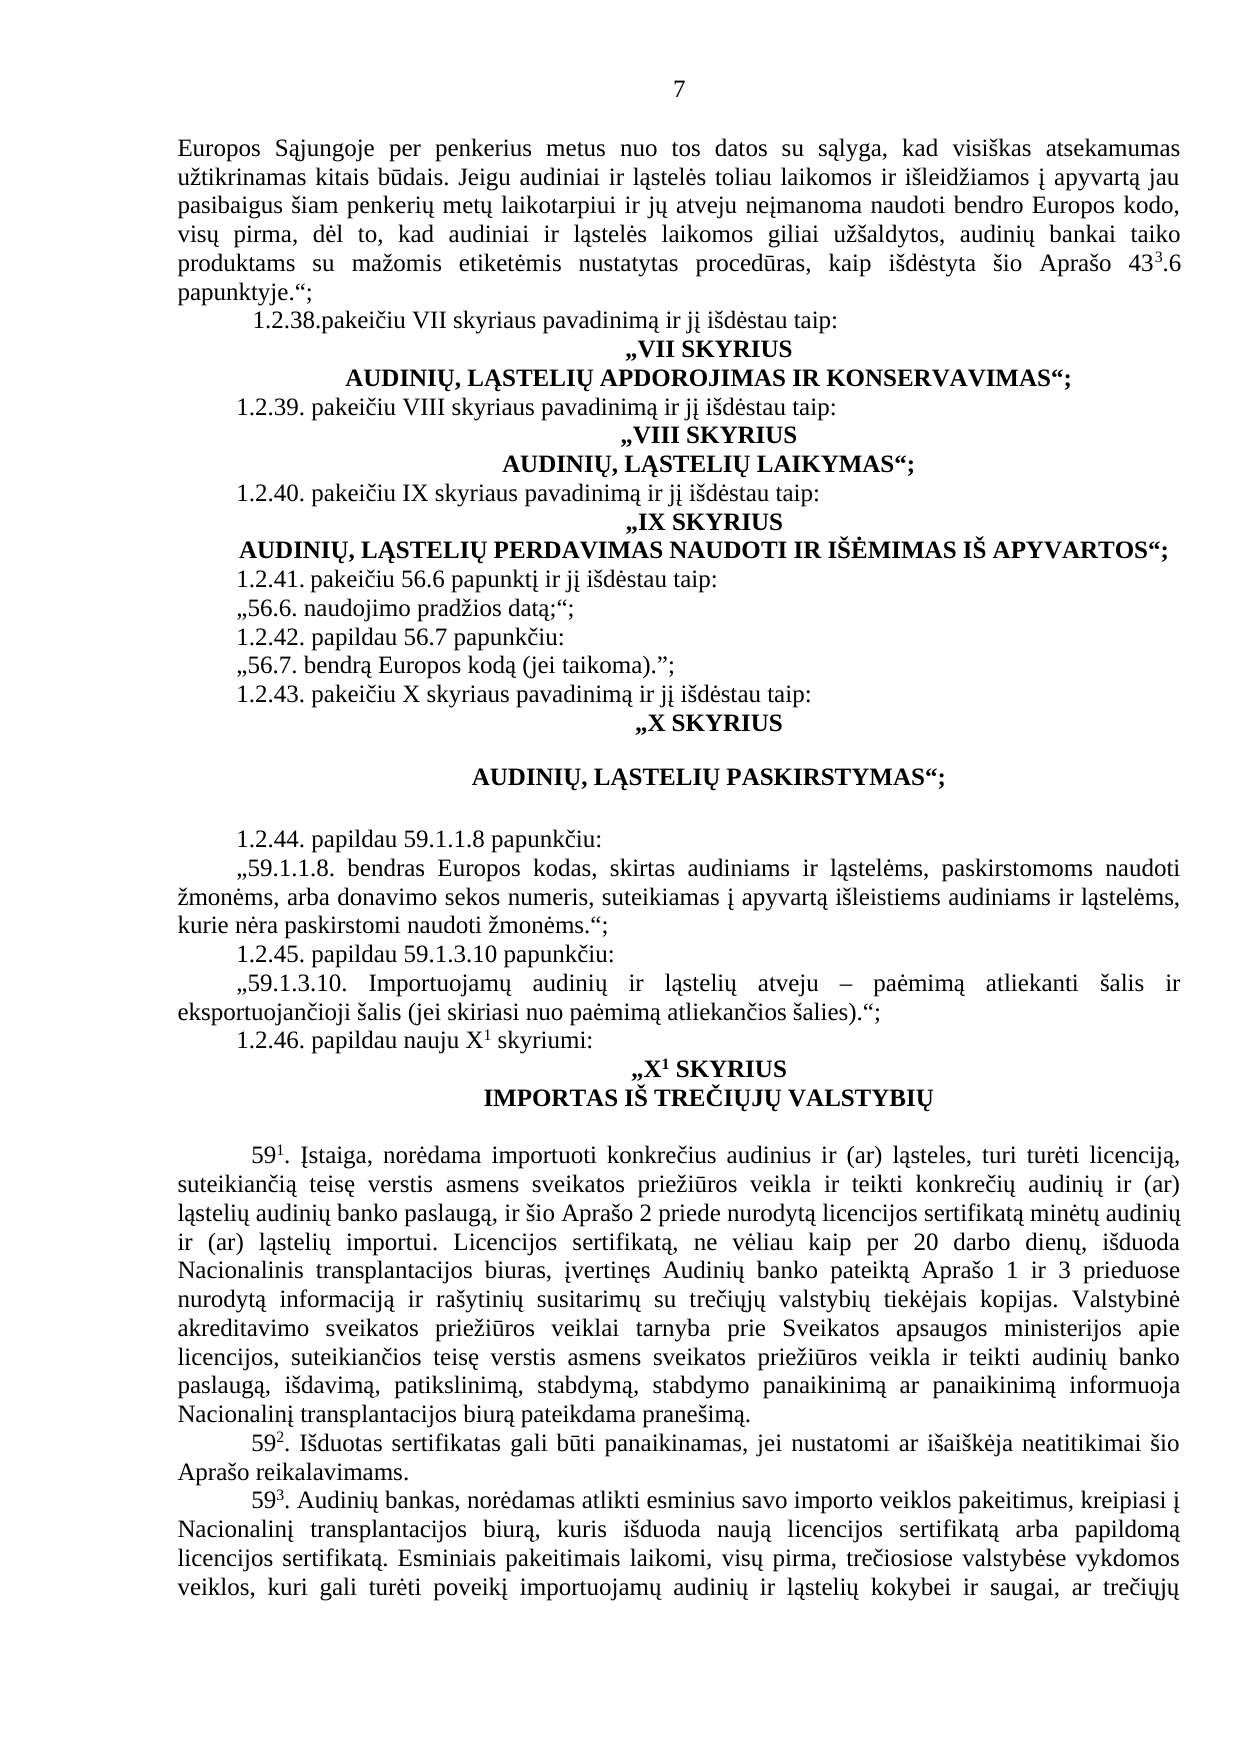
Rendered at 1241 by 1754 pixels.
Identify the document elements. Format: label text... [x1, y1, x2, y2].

text Europos Sąjungoje per penkerius metus nuo tos datos su sąlyga, kad visiškas atsekamumas užtikrinamas kitais būdais. Jeigu audiniai ir ląstelės toliau laikomos ir išleidžiamos į apyvartą jau pasibaigus šiam penkerių metų laikotarpiui ir jų atveju neįmanoma naudoti bendro Europos kodo, visų pirma, dėl to, kad audiniai ir ląstelės laikomos giliai užšaldytos, audinių bankai taiko produktams su mažomis etiketėmis nustatytas procedūras, kaip išdėstyta šio Aprašo 433.6 papunktyje.“; [177, 133, 1181, 305]
text AUDINIŲ, LĄSTELIŲ LAIKYMAS“; [236, 449, 1181, 478]
text 591. Įstaiga, norėdama importuoti konkrečius audinius ir (ar) ląsteles, turi turėti licenciją, suteikiančią teisę verstis asmens sveikatos priežiūros veikla ir teikti konkrečių audinių ir (ar) ląstelių audinių banko paslaugą, ir šio Aprašo 2 priede nurodytą licencijos sertifikatą minėtų audinių ir (ar) ląstelių importui. Licencijos sertifikatą, ne vėliau kaip per 20 darbo dienų, išduoda Nacionalinis transplantacijos biuras, įvertinęs Audinių banko pateiktą Aprašo 1 ir 3 prieduose nurodytą informaciją ir rašytinių susitarimų su trečiųjų valstybių tiekėjais kopijas. Valstybinė akreditavimo sveikatos priežiūros veiklai tarnyba prie Sveikatos apsaugos ministerijos apie licencijos, suteikiančios teisę verstis asmens sveikatos priežiūros veikla ir teikti audinių banko paslaugą, išdavimą, patikslinimą, stabdymą, stabdymo panaikinimą ar panaikinimą informuoja Nacionalinį transplantacijos biurą pateikdama pranešimą. [177, 1141, 1181, 1428]
text „X1 SKYRIUS [236, 1054, 1181, 1083]
text AUDINIŲ, LĄSTELIŲ PERDAVIMAS NAUDOTI IR IŠĖMIMAS IŠ APYVARTOS“; [227, 535, 1181, 564]
text „56.6. naudojimo pradžios datą;“; [236, 593, 1181, 622]
text 593. Audinių bankas, norėdamas atlikti esminius savo importo veiklos pakeitimus, kreipiasi į Nacionalinį transplantacijos biurą, kuris išduoda naują licencijos sertifikatą arba papildomą licencijos sertifikatą. Esminiais pakeitimais laikomi, visų pirma, trečiosiose valstybėse vykdomos veiklos, kuri gali turėti poveikį importuojamų audinių ir ląstelių kokybei ir saugai, ar trečiųjų [177, 1486, 1181, 1601]
text 1.2.38.pakeičiu VII skyriaus pavadinimą ir jį išdėstau taip: [252, 305, 1181, 334]
text „X SKYRIUS [236, 708, 1181, 737]
text 1.2.40. pakeičiu IX skyriaus pavadinimą ir jį išdėstau taip: [236, 478, 1181, 507]
text AUDINIŲ, LĄSTELIŲ APDOROJIMAS IR KONSERVAVIMAS“; [236, 363, 1181, 392]
text IMPORTAS IŠ TREČIŲJŲ VALSTYBIŲ [236, 1083, 1181, 1112]
text „IX SKYRIUS [227, 507, 1181, 535]
text 1.2.45. papildau 59.1.3.10 papunkčiu: [236, 939, 1181, 968]
text 1.2.42. papildau 56.7 papunkčiu: [236, 622, 1181, 650]
text 1.2.39. pakeičiu VIII skyriaus pavadinimą ir jį išdėstau taip: [236, 392, 1181, 420]
text AUDINIŲ, LĄSTELIŲ PASKIRSTYMAS“; [236, 762, 1181, 791]
text 1.2.43. pakeičiu X skyriaus pavadinimą ir jį išdėstau taip: [236, 679, 1181, 708]
text 1.2.46. papildau nauju X1 skyriumi: [236, 1026, 1181, 1054]
text 1.2.41. pakeičiu 56.6 papunktį ir jį išdėstau taip: [236, 564, 1181, 593]
text 1.2.44. papildau 59.1.1.8 papunkčiu: [236, 824, 1181, 853]
text „VII SKYRIUS [236, 334, 1181, 363]
text „VIII SKYRIUS [236, 420, 1181, 449]
text 592. Išduotas sertifikatas gali būti panaikinamas, jei nustatomi ar išaiškėja neatitikimai šio Aprašo reikalavimams. [177, 1428, 1181, 1486]
text „56.7. bendrą Europos kodą (jei taikoma).”; [177, 650, 1181, 679]
text „59.1.3.10. Importuojamų audinių ir ląstelių atveju – paėmimą atliekanti šalis ir eksportuojančioji šalis (jei skiriasi nuo paėmimą atliekančios šalies).“; [177, 968, 1181, 1026]
text „59.1.1.8. bendras Europos kodas, skirtas audiniams ir ląstelėms, paskirstomoms naudoti žmonėms, arba donavimo sekos numeris, suteikiamas į apyvartą išleistiems audiniams ir ląstelėms, kurie nėra paskirstomi naudoti žmonėms.“; [177, 853, 1181, 939]
